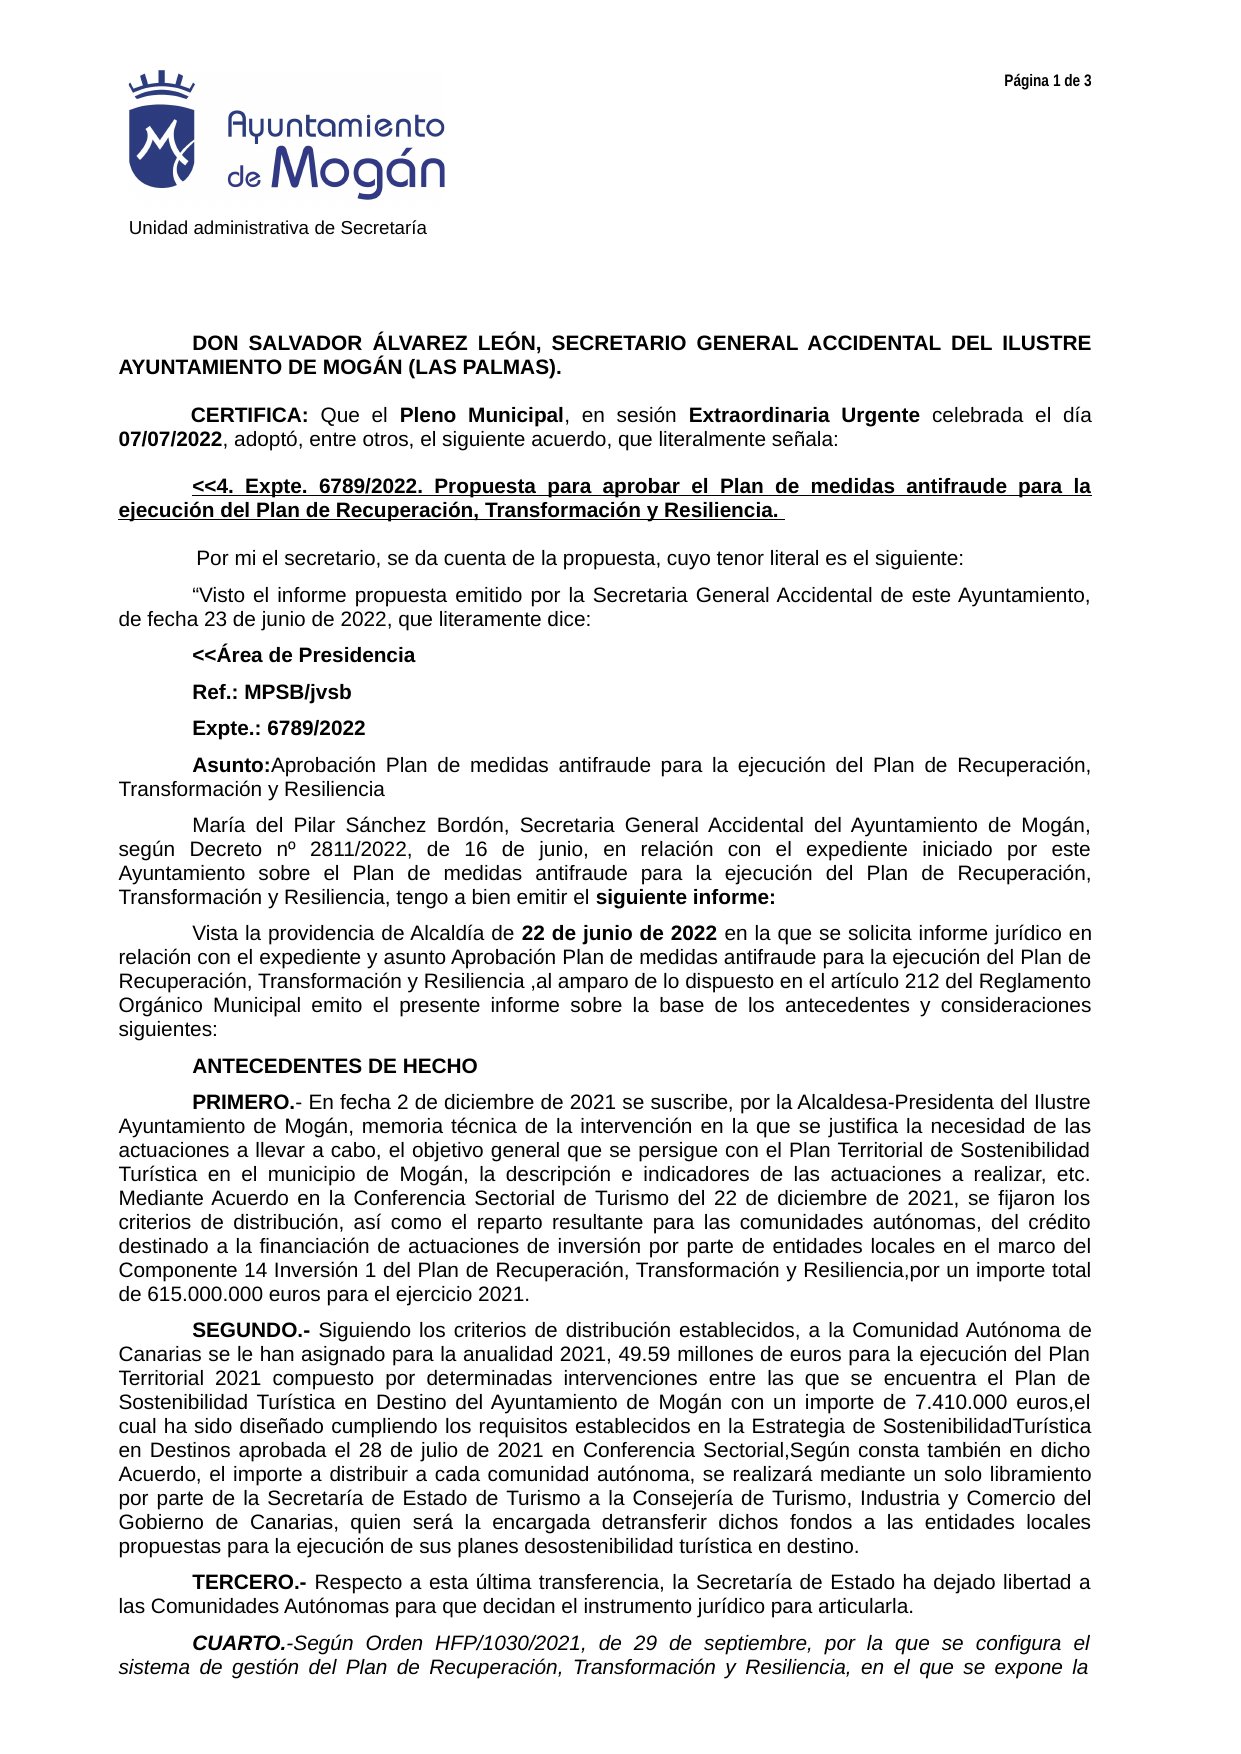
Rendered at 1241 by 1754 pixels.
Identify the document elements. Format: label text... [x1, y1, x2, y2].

text Por mi el secretario, se da cuenta de la propuesta, cuyo tenor literal es el siguiente: [118, 546, 1092, 570]
text Expte.: 6789/2022 [118, 716, 1092, 740]
text TERCERO.- Respecto a esta última transferencia, la Secretaría de Estado ha dejado libertad a las Comunidades Autónomas para que decidan el instrumento jurídico para articularla. [118, 1570, 1092, 1618]
text CUARTO.-Según Orden HFP/1030/2021, de 29 de septiembre, por la que se configura el sistema de gestión del Plan de Recuperación, Transformación y Resiliencia, en el que se expone la [118, 1631, 1092, 1678]
picture [128, 70, 445, 206]
text Vista la providencia de Alcaldía de 22 de junio de 2022 en la que se solicita informe jurídico en relación con el expediente y asunto Aprobación Plan de medidas antifraude para la ejecución del Plan de Recuperación, Transformación y Resiliencia ,al amparo de lo dispuesto en el artículo 212 del Reglamento Orgánico Municipal emito el presente informe sobre la base de los antecedentes y consideraciones siguientes: [118, 921, 1092, 1041]
text <<4. Expte. 6789/2022. Propuesta para aprobar el Plan de medidas antifraude para la ejecución del Plan de Recuperación, Transformación y Resiliencia. [118, 474, 1092, 522]
text CERTIFICA: Que el Pleno Municipal, en sesión Extraordinaria Urgente celebrada el día 07/07/2022, adoptó, entre otros, el siguiente acuerdo, que literalmente señala: [118, 402, 1092, 450]
text PRIMERO.- En fecha 2 de diciembre de 2021 se suscribe, por la Alcaldesa-Presidenta del Ilustre Ayuntamiento de Mogán, memoria técnica de la intervención en la que se justifica la necesidad de las actuaciones a llevar a cabo, el objetivo general que se persigue con el Plan Territorial de Sostenibilidad Turística en el municipio de Mogán, la descripción e indicadores de las actuaciones a realizar, etc. Mediante Acuerdo en la Conferencia Sectorial de Turismo del 22 de diciembre de 2021, se fijaron los criterios de distribución, así como el reparto resultante para las comunidades autónomas, del crédito destinado a la financiación de actuaciones de inversión por parte de entidades locales en el marco del Componente 14 Inversión 1 del Plan de Recuperación, Transformación y Resiliencia,por un importe total de 615.000.000 euros para el ejercicio 2021. [118, 1090, 1092, 1306]
text <<Área de Presidencia [118, 643, 1092, 667]
text Ref.: MPSB/jvsb [118, 679, 1092, 703]
text “Visto el informe propuesta emitido por la Secretaria General Accidental de este Ayuntamiento, de fecha 23 de junio de 2022, que literamente dice: [118, 583, 1092, 631]
text DON SALVADOR ÁLVAREZ LEÓN, SECRETARIO GENERAL ACCIDENTAL DEL ILUSTRE AYUNTAMIENTO DE MOGÁN (LAS PALMAS). [118, 331, 1092, 378]
text Asunto:Aprobación Plan de medidas antifraude para la ejecución del Plan de Recuperación, Transformación y Resiliencia [118, 752, 1092, 800]
text SEGUNDO.- Siguiendo los criterios de distribución establecidos, a la Comunidad Autónoma de Canarias se le han asignado para la anualidad 2021, 49.59 millones de euros para la ejecución del Plan Territorial 2021 compuesto por determinadas intervenciones entre las que se encuentra el Plan de Sostenibilidad Turística en Destino del Ayuntamiento de Mogán con un importe de 7.410.000 euros,el cual ha sido diseñado cumpliendo los requisitos establecidos en la Estrategia de SostenibilidadTurística en Destinos aprobada el 28 de julio de 2021 en Conferencia Sectorial,Según consta también en dicho Acuerdo, el importe a distribuir a cada comunidad autónoma, se realizará mediante un solo libramiento por parte de la Secretaría de Estado de Turismo a la Consejería de Turismo, Industria y Comercio del Gobierno de Canarias, quien será la encargada detransferir dichos fondos a las entidades locales propuestas para la ejecución de sus planes desostenibilidad turística en destino. [118, 1318, 1092, 1558]
text ANTECEDENTES DE HECHO [118, 1053, 1092, 1077]
text María del Pilar Sánchez Bordón, Secretaria General Accidental del Ayuntamiento de Mogán, según Decreto nº 2811/2022, de 16 de junio, en relación con el expediente iniciado por este Ayuntamiento sobre el Plan de medidas antifraude para la ejecución del Plan de Recuperación, Transformación y Resiliencia, tengo a bien emitir el siguiente informe: [118, 813, 1092, 909]
